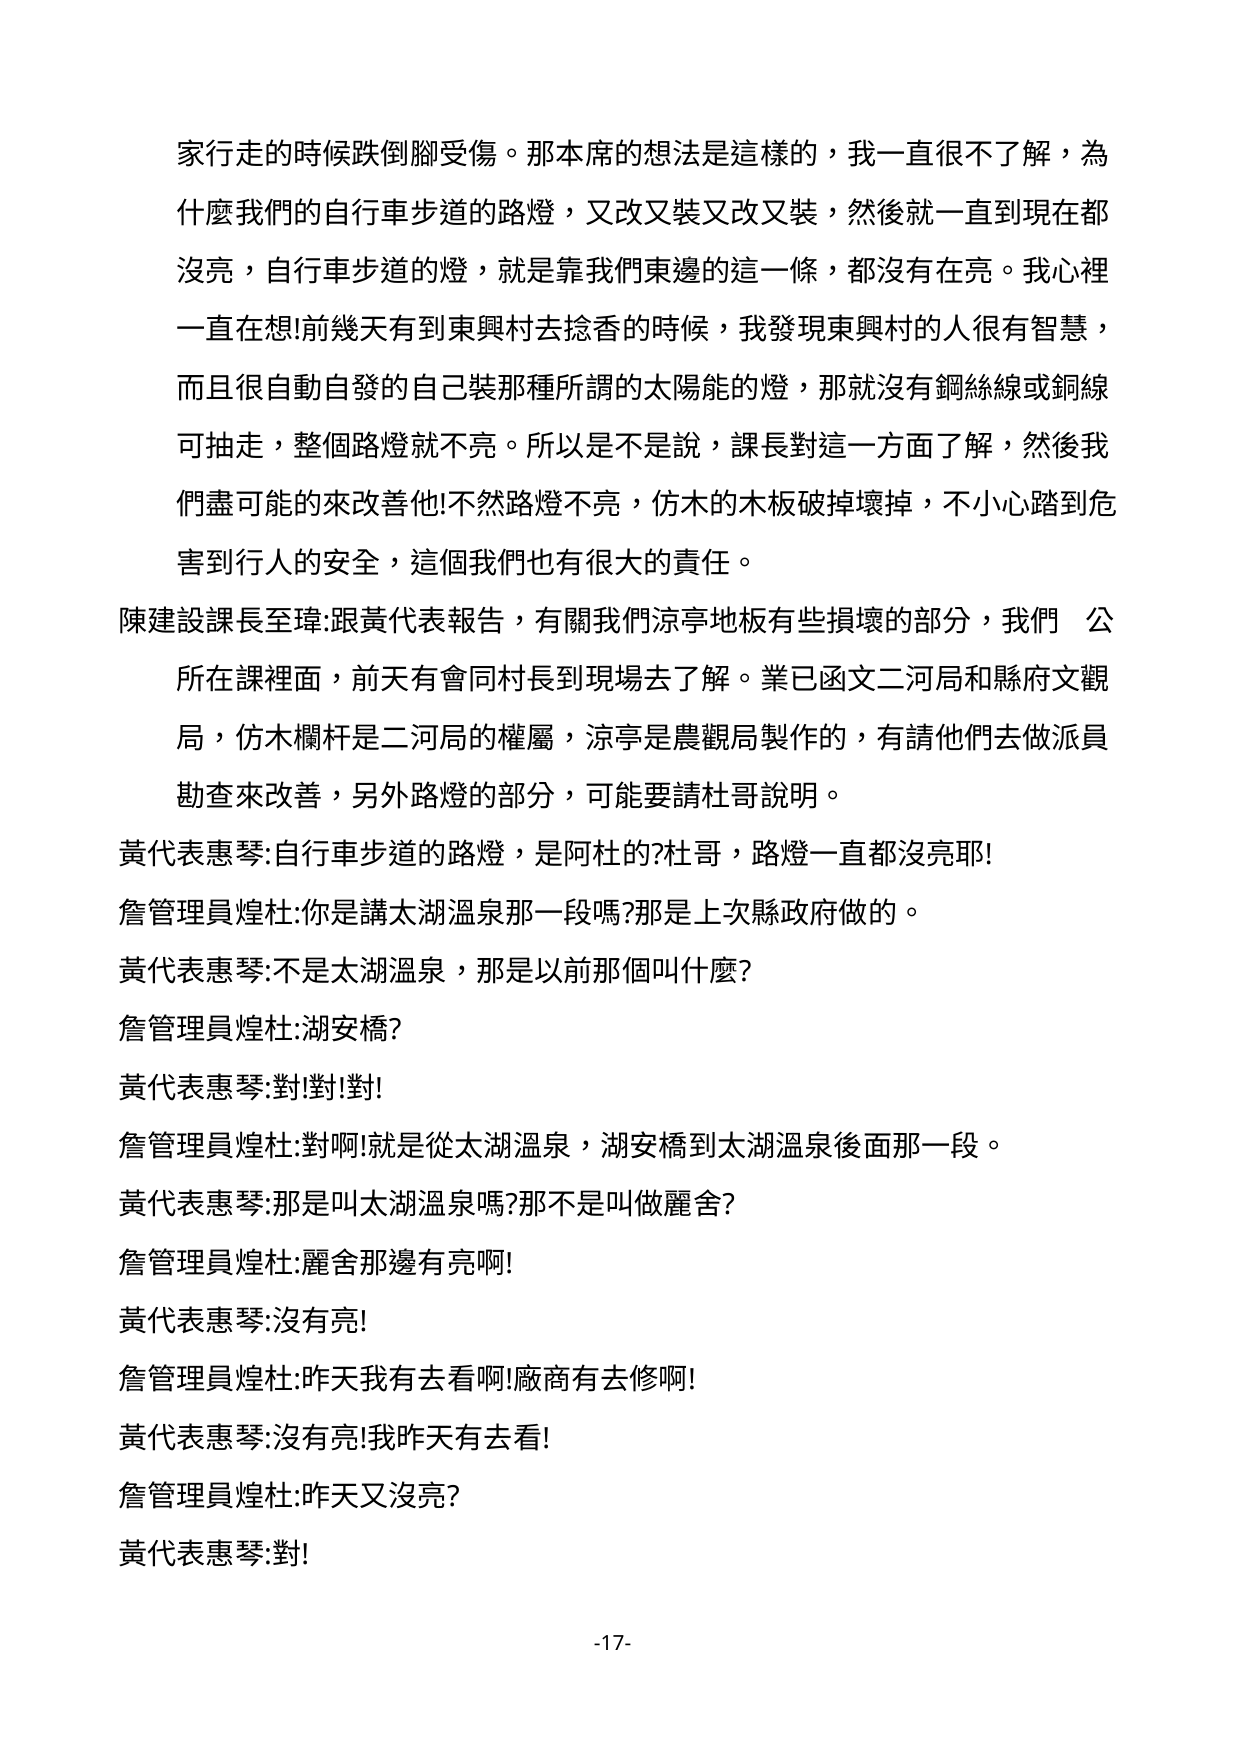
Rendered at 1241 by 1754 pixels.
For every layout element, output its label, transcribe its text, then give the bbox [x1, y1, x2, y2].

text 黃代表惠琴:沒有亮!我昨天有去看! [118, 1401, 1122, 1460]
text 黃代表惠琴:不是太湖溫泉，那是以前那個叫什麼? [118, 935, 1122, 993]
text 黃代表惠琴:對!對!對! [118, 1051, 1122, 1110]
text 詹管理員煌杜:你是講太湖溫泉那一段嗎?那是上次縣政府做的。 [118, 876, 1122, 935]
text 詹管理員煌杜:對啊!就是從太湖溫泉，湖安橋到太湖溫泉後面那一段。 [118, 1110, 1122, 1168]
text 詹管理員煌杜:麗舍那邊有亮啊! [118, 1226, 1122, 1285]
text 黃代表惠琴:對! [118, 1518, 1122, 1576]
text 詹管理員煌杜:湖安橋? [118, 993, 1122, 1051]
text 陳建設課長至瑋:跟黃代表報告，有關我們涼亭地板有些損壞的部分，我們 公所在課裡面，前天有會同村長到現場去了解。業已函文二河局和縣府文觀局，仿木欄杆是二河局的權屬，涼亭是農觀局製作的，有請他們去做派員勘查來改善，另外路燈的部分，可能要請杜哥說明。 [118, 585, 1122, 818]
text 詹管理員煌杜:昨天我有去看啊!廠商有去修啊! [118, 1343, 1122, 1401]
text 黃代表惠琴:那是叫太湖溫泉嗎?那不是叫做麗舍? [118, 1168, 1122, 1226]
text 詹管理員煌杜:昨天又沒亮? [118, 1460, 1122, 1518]
text 黃代表惠琴:沒有亮! [118, 1285, 1122, 1343]
text 黃代表惠琴:自行車步道的路燈，是阿杜的?杜哥，路燈一直都沒亮耶! [118, 818, 1122, 876]
text 黃代表惠琴:好，了解!課長您請坐。建設課長，我已經了解這件事情，這個廳舍的部分，我想我們代表一定要了解，他到底含那些東西?還有不含那些東西?對以後去再怎麼做好來，那本席這個只是呼應我們涂代表所提的內容，再詳細一點而已。那我想要請問一下課長，最近常常有人告訴我們說，那個自行車步道靠南邊的仿木棧板，都已經完全脫落，很容易造成晚上人家行走的時候跌倒腳受傷。那本席的想法是這樣的，我一直很不了解，為什麼我們的自行車步道的路燈，又改又裝又改又裝，然後就一直到現在都沒亮，自行車步道的燈，就是靠我們東邊的這一條，都沒有在亮。我心裡一直在想!前幾天有到東興村去捻香的時候，我發現東興村的人很有智慧，而且很自動自發的自己裝那種所謂的太陽能的燈，那就沒有鋼絲線或銅線可抽走，整個路燈就不亮。所以是不是說，課長對這一方面了解，然後我們盡可能的來改善他!不然路燈不亮，仿木的木板破掉壞掉，不小心踏到危害到行人的安全，這個我們也有很大的責任。 [118, 118, 1122, 585]
